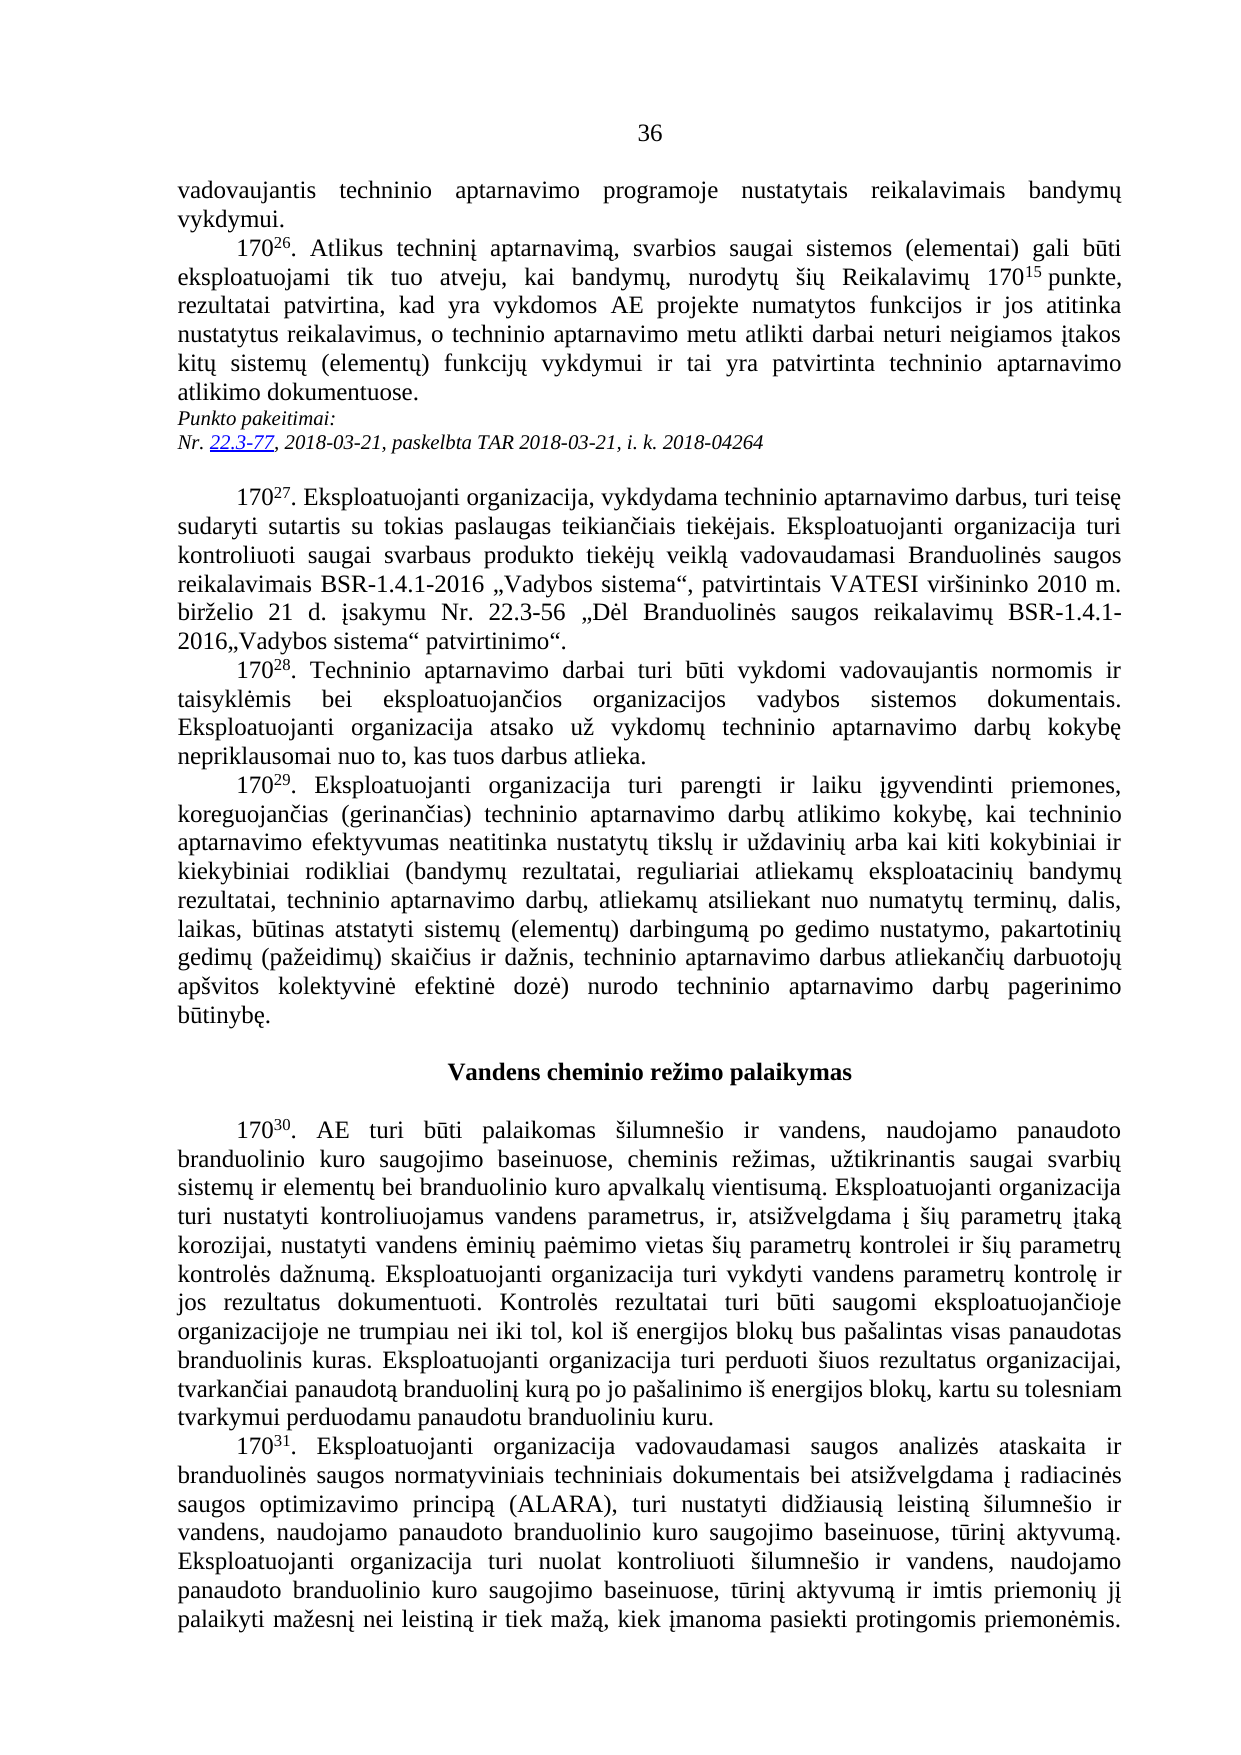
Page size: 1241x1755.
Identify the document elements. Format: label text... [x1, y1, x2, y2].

text 17029. Eksploatuojanti organizacija turi parengti ir laiku įgyvendinti priemones, koreguojančias (gerinančias) techninio aptarnavimo darbų atlikimo kokybę, kai techninio aptarnavimo efektyvumas neatitinka nustatytų tikslų ir uždavinių arba kai kiti kokybiniai ir kiekybiniai rodikliai (bandymų rezultatai, reguliariai atliekamų eksploatacinių bandymų rezultatai, techninio aptarnavimo darbų, atliekamų atsiliekant nuo numatytų terminų, dalis, laikas, būtinas atstatyti sistemų (elementų) darbingumą po gedimo nustatymo, pakartotinių gedimų (pažeidimų) skaičius ir dažnis, techninio aptarnavimo darbus atliekančių darbuotojų apšvitos kolektyvinė efektinė dozė) nurodo techninio aptarnavimo darbų pagerinimo būtinybę. [177, 770, 1122, 1029]
text 17028. Techninio aptarnavimo darbai turi būti vykdomi vadovaujantis normomis ir taisyklėmis bei eksploatuojančios organizacijos vadybos sistemos dokumentais. Eksploatuojanti organizacija atsako už vykdomų techninio aptarnavimo darbų kokybę nepriklausomai nuo to, kas tuos darbus atlieka. [177, 655, 1122, 770]
text 17031. Eksploatuojanti organizacija vadovaudamasi saugos analizės ataskaita ir branduolinės saugos normatyviniais techniniais dokumentais bei atsižvelgdama į radiacinės saugos optimizavimo principą (ALARA), turi nustatyti didžiausią leistiną šilumnešio ir vandens, naudojamo panaudoto branduolinio kuro saugojimo baseinuose, tūrinį aktyvumą. Eksploatuojanti organizacija turi nuolat kontroliuoti šilumnešio ir vandens, naudojamo panaudoto branduolinio kuro saugojimo baseinuose, tūrinį aktyvumą ir imtis priemonių jį palaikyti mažesnį nei leistiną ir tiek mažą, kiek įmanoma pasiekti protingomis priemonėmis. [177, 1431, 1122, 1632]
text Nr. 22.3-77, 2018-03-21, paskelbta TAR 2018-03-21, i. k. 2018-04264 [177, 430, 1122, 454]
text Vandens cheminio režimo palaikymas [177, 1057, 1122, 1086]
text Punkto pakeitimai: [177, 406, 1122, 430]
text 17030. AE turi būti palaikomas šilumnešio ir vandens, naudojamo panaudoto branduolinio kuro saugojimo baseinuose, cheminis režimas, užtikrinantis saugai svarbių sistemų ir elementų bei branduolinio kuro apvalkalų vientisumą. Eksploatuojanti organizacija turi nustatyti kontroliuojamus vandens parametrus, ir, atsižvelgdama į šių parametrų įtaką korozijai, nustatyti vandens ėminių paėmimo vietas šių parametrų kontrolei ir šių parametrų kontrolės dažnumą. Eksploatuojanti organizacija turi vykdyti vandens parametrų kontrolę ir jos rezultatus dokumentuoti. Kontrolės rezultatai turi būti saugomi eksploatuojančioje organizacijoje ne trumpiau nei iki tol, kol iš energijos blokų bus pašalintas visas panaudotas branduolinis kuras. Eksploatuojanti organizacija turi perduoti šiuos rezultatus organizacijai, tvarkančiai panaudotą branduolinį kurą po jo pašalinimo iš energijos blokų, kartu su tolesniam tvarkymui perduodamu panaudotu branduoliniu kuru. [177, 1115, 1122, 1431]
text 17027. Eksploatuojanti organizacija, vykdydama techninio aptarnavimo darbus, turi teisę sudaryti sutartis su tokias paslaugas teikiančiais tiekėjais. Eksploatuojanti organizacija turi kontroliuoti saugai svarbaus produkto tiekėjų veiklą vadovaudamasi Branduolinės saugos reikalavimais BSR-1.4.1-2016 „Vadybos sistema“, patvirtintais VATESI viršininko 2010 m. birželio 21 d. įsakymu Nr. 22.3-56 „Dėl Branduolinės saugos reikalavimų BSR-1.4.1-2016„Vadybos sistema“ patvirtinimo“. [177, 482, 1122, 655]
text vadovaujantis techninio aptarnavimo programoje nustatytais reikalavimais bandymų vykdymui. [177, 176, 1122, 233]
text 17026. Atlikus techninį aptarnavimą, svarbios saugai sistemos (elementai) gali būti eksploatuojami tik tuo atveju, kai bandymų, nurodytų šių Reikalavimų 17015 punkte, rezultatai patvirtina, kad yra vykdomos AE projekte numatytos funkcijos ir jos atitinka nustatytus reikalavimus, o techninio aptarnavimo metu atlikti darbai neturi neigiamos įtakos kitų sistemų (elementų) funkcijų vykdymui ir tai yra patvirtinta techninio aptarnavimo atlikimo dokumentuose. [177, 233, 1122, 406]
